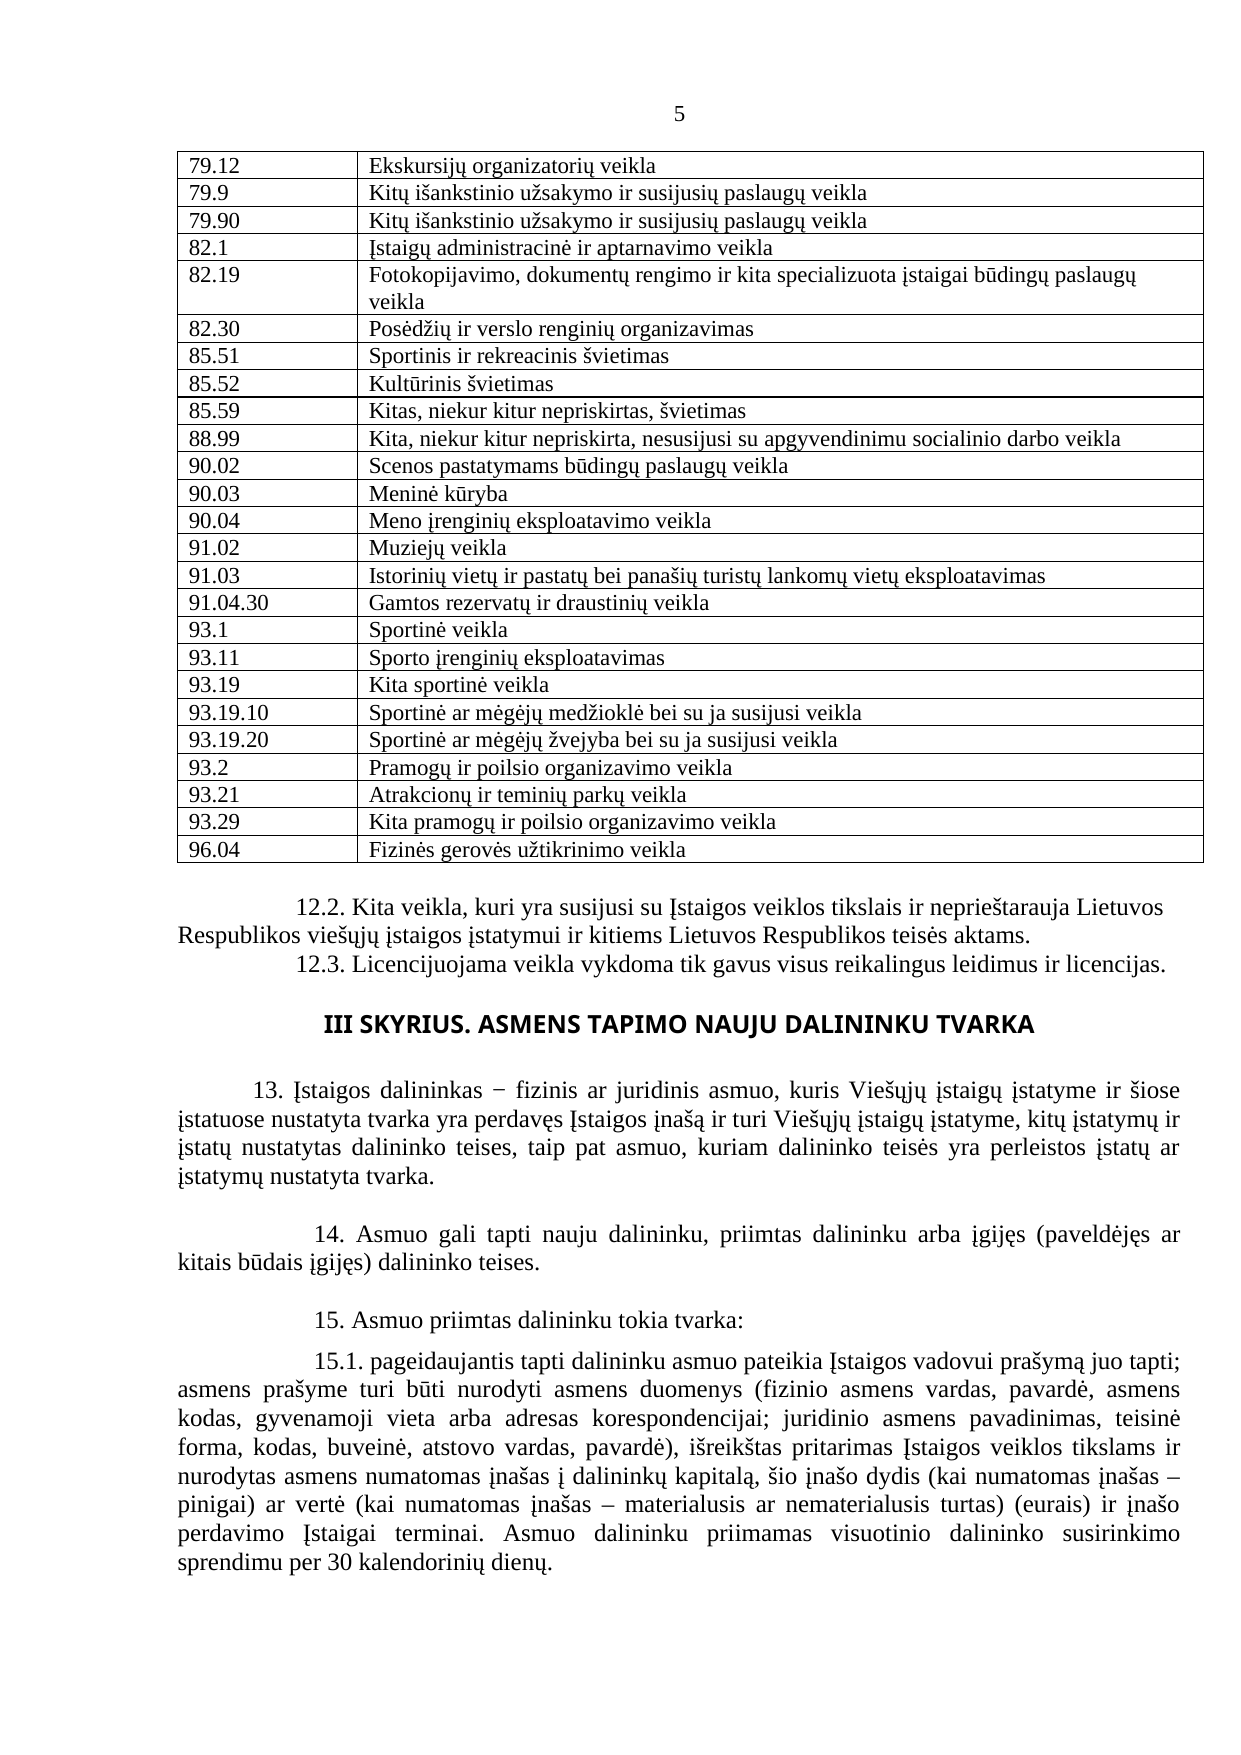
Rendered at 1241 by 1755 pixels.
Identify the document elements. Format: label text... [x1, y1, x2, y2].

text 15.1. pageidaujantis tapti dalininku asmuo pateikia Įstaigos vadovui prašymą juo tapti; asmens prašyme turi būti nurodyti asmens duomenys (fizinio asmens vardas, pavardė, asmens kodas, gyvenamoji vieta arba adresas korespondencijai; juridinio asmens pavadinimas, teisinė forma, kodas, buveinė, atstovo vardas, pavardė), išreikštas pritarimas Įstaigos veiklos tikslams ir nurodytas asmens numatomas įnašas į dalininkų kapitalą, šio įnašo dydis (kai numatomas įnašas – pinigai) ar vertė (kai numatomas įnašas – materialusis ar nematerialusis turtas) (eurais) ir įnašo perdavimo Įstaigai terminai. Asmuo dalininku priimamas visuotinio dalininko susirinkimo sprendimu per 30 kalendorinių dienų. [177, 1346, 1181, 1576]
table_cell Istorinių vietų ir pastatų bei panašių turistų lankomų vietų eksploatavimas [358, 562, 1203, 588]
table_cell Gamtos rezervatų ir draustinių veikla [358, 589, 1203, 616]
table_cell Kultūrinis švietimas [358, 370, 1203, 396]
table_cell Kita, niekur kitur nepriskirta, nesusijusi su apgyvendinimu socialinio darbo veikla [358, 425, 1203, 451]
table_cell 93.19.20 [178, 726, 357, 752]
table_cell 91.04.30 [178, 589, 357, 616]
table_cell Sportinis ir rekreacinis švietimas [358, 343, 1203, 369]
table_cell 82.19 [178, 261, 357, 314]
table_cell Meno įrenginių eksploatavimo veikla [358, 507, 1203, 533]
table_cell Ekskursijų organizatorių veikla [358, 152, 1203, 178]
table_cell 90.04 [178, 507, 357, 533]
table_cell 85.59 [178, 398, 357, 424]
table_cell 90.03 [178, 480, 357, 506]
table_cell 93.19.10 [178, 699, 357, 725]
table_cell 82.1 [178, 234, 357, 260]
table_cell 93.19 [178, 671, 357, 698]
table_cell 88.99 [178, 425, 357, 451]
table_cell 91.02 [178, 534, 357, 561]
table_cell 96.04 [178, 836, 357, 862]
table_cell Fizinės gerovės užtikrinimo veikla [358, 836, 1203, 862]
table_cell Scenos pastatymams būdingų paslaugų veikla [358, 452, 1203, 478]
text III SKYRIUS. ASMENS TAPIMO NAUJU DALININKU TVARKA [177, 1007, 1181, 1041]
table_cell 93.11 [178, 644, 357, 670]
table_cell Kitų išankstinio užsakymo ir susijusių paslaugų veikla [358, 179, 1203, 206]
table_cell Posėdžių ir verslo renginių organizavimas [358, 315, 1203, 342]
table_cell Sportinė ar mėgėjų medžioklė bei su ja susijusi veikla [358, 699, 1203, 725]
table_cell Sportinė ar mėgėjų žvejyba bei su ja susijusi veikla [358, 726, 1203, 752]
table_cell Sporto įrenginių eksploatavimas [358, 644, 1203, 670]
table_cell 85.52 [178, 370, 357, 396]
table_cell Meninė kūryba [358, 480, 1203, 506]
table_cell 93.2 [178, 754, 357, 780]
table_cell Kitų išankstinio užsakymo ir susijusių paslaugų veikla [358, 207, 1203, 233]
table_cell 91.03 [178, 562, 357, 588]
table_cell 79.90 [178, 207, 357, 233]
table_cell Sportinė veikla [358, 617, 1203, 643]
table_cell Muziejų veikla [358, 534, 1203, 561]
table_cell Kitas, niekur kitur nepriskirtas, švietimas [358, 398, 1203, 424]
table_cell 85.51 [178, 343, 357, 369]
table_cell Įstaigų administracinė ir aptarnavimo veikla [358, 234, 1203, 260]
table_cell 90.02 [178, 452, 357, 478]
table_cell 93.21 [178, 781, 357, 807]
table_cell Fotokopijavimo, dokumentų rengimo ir kita specializuota įstaigai būdingų paslaugų veikla [358, 261, 1203, 314]
table_cell Kita sportinė veikla [358, 671, 1203, 698]
table_cell 79.12 [178, 152, 357, 178]
text 13. Įstaigos dalininkas − fizinis ar juridinis asmuo, kuris Viešųjų įstaigų įstatyme ir šiose įstatuose nustatyta tvarka yra perdavęs Įstaigos įnašą ir turi Viešųjų įstaigų įstatyme, kitų įstatymų ir įstatų nustatytas dalininko teises, taip pat asmuo, kuriam dalininko teisės yra perleistos įstatų ar įstatymų nustatyta tvarka. [177, 1075, 1181, 1190]
table_cell 93.1 [178, 617, 357, 643]
table_cell 82.30 [178, 315, 357, 342]
table_cell Atrakcionų ir teminių parkų veikla [358, 781, 1203, 807]
text 15. Asmuo priimtas dalininku tokia tvarka: [177, 1305, 1181, 1334]
text 12.3. Licencijuojama veikla vykdoma tik gavus visus reikalingus leidimus ir licencijas. [177, 949, 1181, 978]
table_cell Kita pramogų ir poilsio organizavimo veikla [358, 808, 1203, 835]
table_cell 79.9 [178, 179, 357, 206]
text 12.2. Kita veikla, kuri yra susijusi su Įstaigos veiklos tikslais ir neprieštarauja Lietuvos Respublikos viešųjų įstaigos įstatymui ir kitiems Lietuvos Respublikos teisės aktams. [177, 892, 1181, 949]
table_cell 93.29 [178, 808, 357, 835]
text 14. Asmuo gali tapti nauju dalininku, priimtas dalininku arba įgijęs (paveldėjęs ar kitais būdais įgijęs) dalininko teises. [177, 1219, 1181, 1276]
table_cell Pramogų ir poilsio organizavimo veikla [358, 754, 1203, 780]
